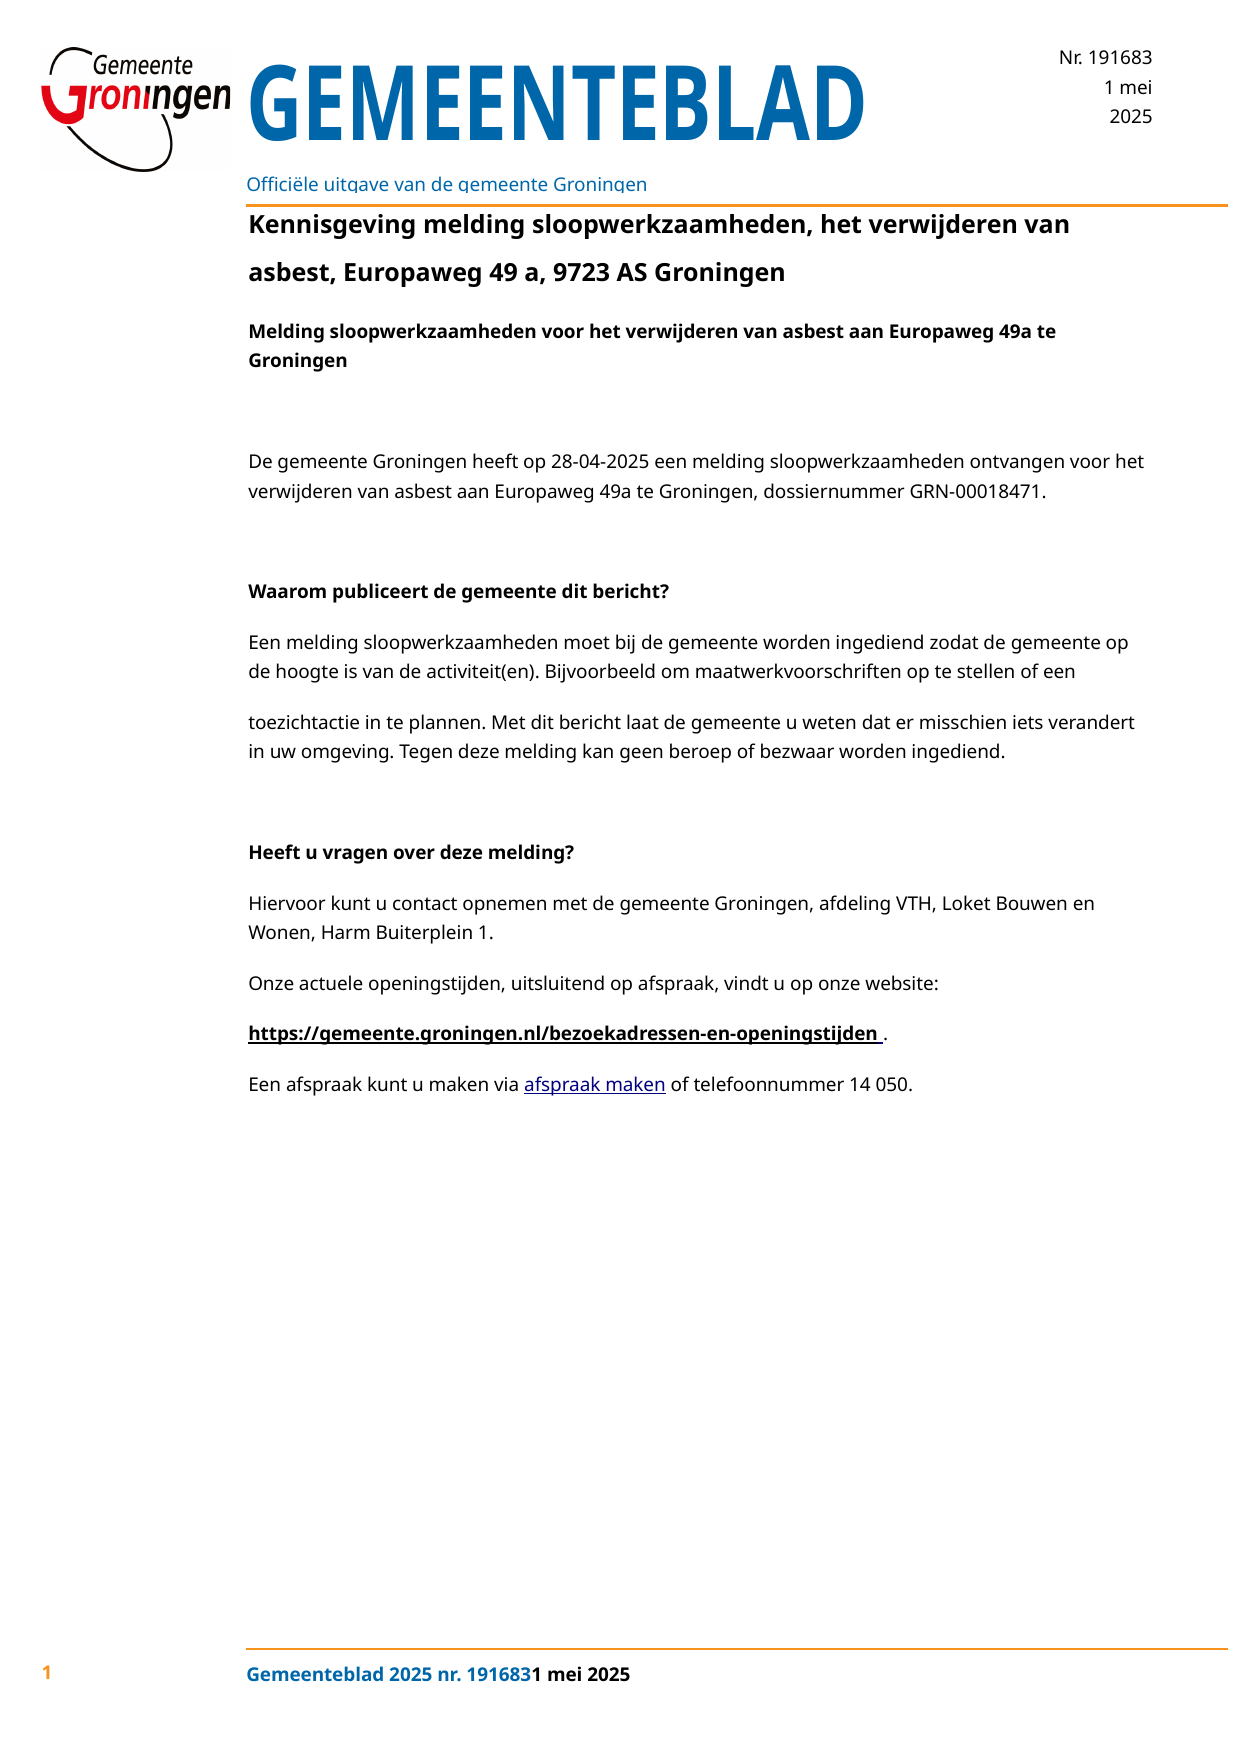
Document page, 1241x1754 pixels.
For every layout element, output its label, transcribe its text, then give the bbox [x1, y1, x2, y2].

text Heeft u vragen over deze melding? [248, 839, 1152, 865]
text Hiervoor kunt u contact opnemen met de gemeente Groningen, afdeling VTH, Loket Bouwen en Wonen, Harm Buiterplein 1. [248, 890, 1152, 945]
text De gemeente Groningen heeft op 28-04-2025 een melding sloopwerkzaamheden ontvangen voor het verwijderen van asbest aan Europaweg 49a te Groningen, dossiernummer GRN-00018471. [248, 448, 1152, 504]
text Een afspraak kunt u maken via afspraak maken of telefoonnummer 14 050. [248, 1071, 1152, 1097]
text Waarom publiceert de gemeente dit bericht? [248, 579, 1152, 604]
text toezichtactie in te plannen. Met dit bericht laat de gemeente u weten dat er misschien iets verandert in uw omgeving. Tegen deze melding kan geen beroep of bezwaar worden ingediend. [248, 709, 1152, 764]
text Onze actuele openingstijden, uitsluitend op afspraak, vindt u op onze website: [248, 970, 1152, 996]
text https://gemeente.groningen.nl/bezoekadressen-en-openingstijden . [248, 1020, 1152, 1046]
text Kennisgeving melding sloopwerkzaamheden, het verwijderen van asbest, Europaweg 49 a, 9723 AS Groningen [248, 207, 1152, 288]
text Melding sloopwerkzaamheden voor het verwijderen van asbest aan Europaweg 49a te Groningen [248, 318, 1152, 373]
picture [41, 47, 231, 172]
text Een melding sloopwerkzaamheden moet bij de gemeente worden ingediend zodat de gemeente op de hoogte is van de activiteit(en). Bijvoorbeeld om maatwerkvoorschriften op te stellen of een [248, 629, 1152, 684]
